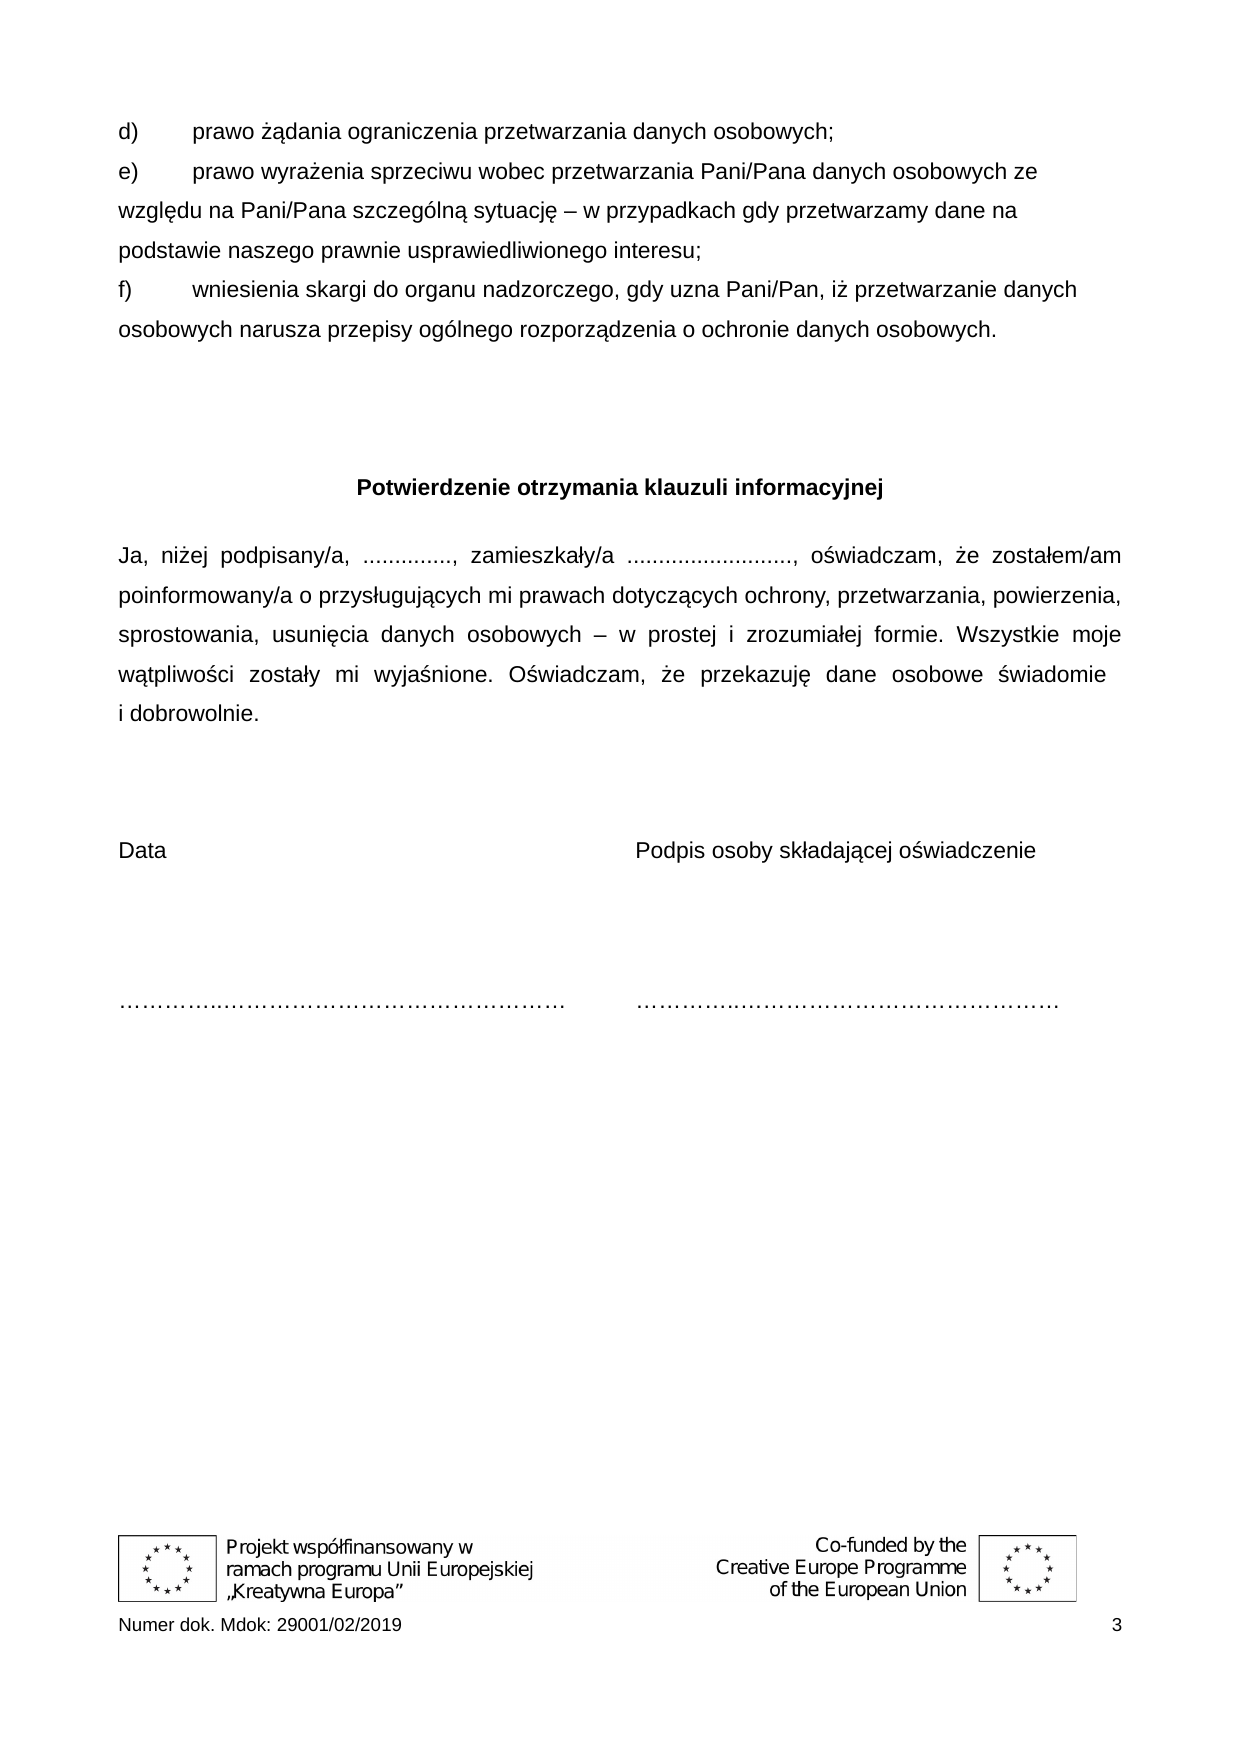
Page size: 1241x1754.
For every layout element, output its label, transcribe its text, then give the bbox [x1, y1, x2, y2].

text Ja, niżej podpisany/a, .............., zamieszkały/a .........................., oświadczam, że zostałem/am poinformowany/a o przysługujących mi prawach dotyczących ochrony, przetwarzania, powierzenia, sprostowania, usunięcia danych osobowych – w prostej i zrozumiałej formie. Wszystkie moje wątpliwości zostały mi wyjaśnione. Oświadczam, że przekazuję dane osobowe świadomie i dobrowolnie. [118, 542, 1122, 726]
text Data Podpis osoby składającej oświadczenie [118, 837, 1122, 864]
list prawo wyrażenia sprzeciwu wobec przetwarzania Pani/Pana danych osobowych ze względu na Pani/Pana szczególną sytuację – w przypadkach gdy przetwarzamy dane na podstawie naszego prawnie usprawiedliwionego interesu; [118, 158, 1122, 263]
list wniesienia skargi do organu nadzorczego, gdy uzna Pani/Pan, iż przetwarzanie danych osobowych narusza przepisy ogólnego rozporządzenia o ochronie danych osobowych. [118, 276, 1122, 342]
text Potwierdzenie otrzymania klauzuli informacyjnej [118, 473, 1122, 500]
text …………..……………………………………… …………..…………………………………… [118, 987, 1122, 1013]
picture [118, 1535, 1077, 1602]
list prawo żądania ograniczenia przetwarzania danych osobowych; [118, 118, 1122, 144]
